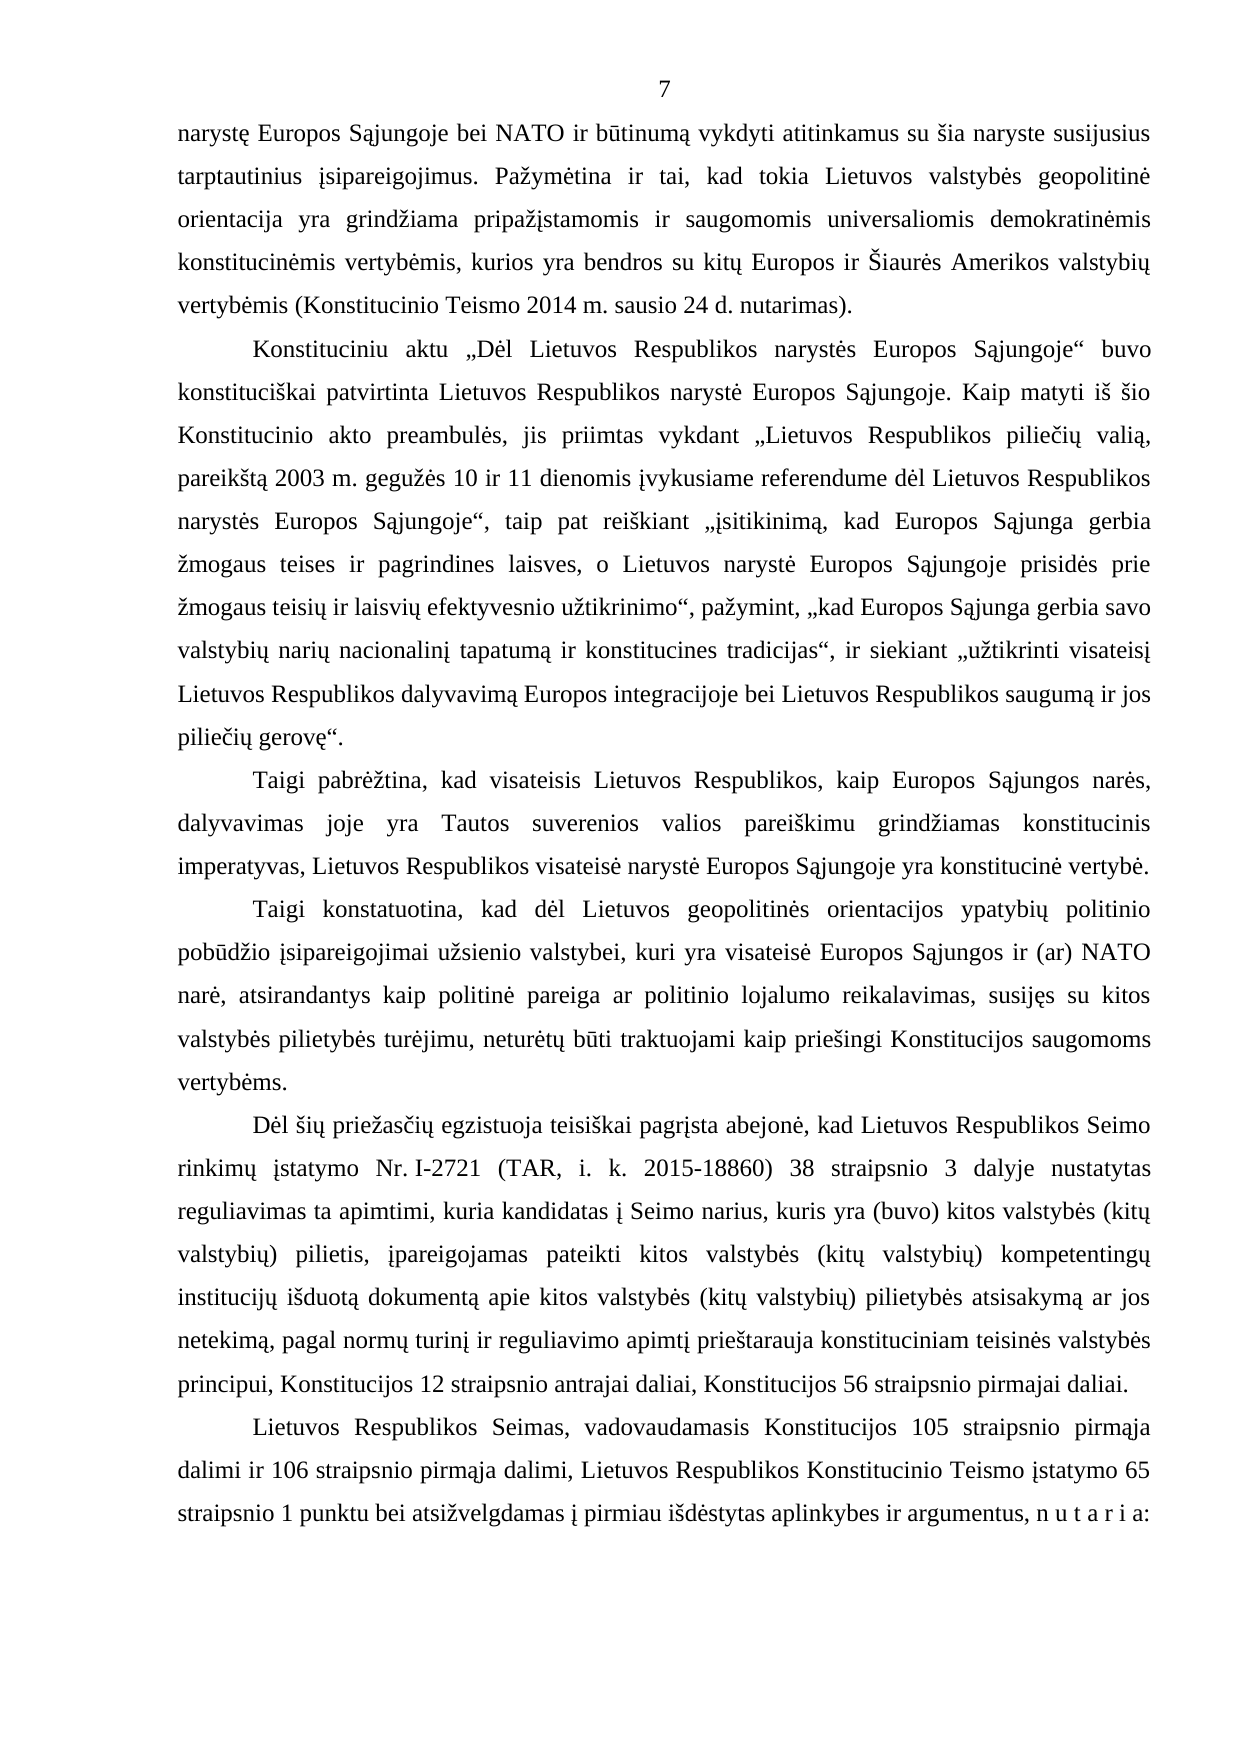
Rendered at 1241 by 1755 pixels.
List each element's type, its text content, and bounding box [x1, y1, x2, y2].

text narystę Europos Sąjungoje bei NATO ir būtinumą vykdyti atitinkamus su šia naryste susijusius tarptautinius įsipareigojimus. Pažymėtina ir tai, kad tokia Lietuvos valstybės geopolitinė orientacija yra grindžiama pripažįstamomis ir saugomomis universaliomis demokratinėmis konstitucinėmis vertybėmis, kurios yra bendros su kitų Europos ir Šiaurės Amerikos valstybių vertybėmis (Konstitucinio Teismo 2014 m. sausio 24 d. nutarimas). [177, 118, 1152, 319]
text Dėl šių priežasčių egzistuoja teisiškai pagrįsta abejonė, kad Lietuvos Respublikos Seimo rinkimų įstatymo Nr. I-2721 (TAR, i. k. 2015-18860) 38 straipsnio 3 dalyje nustatytas reguliavimas ta apimtimi, kuria kandidatas į Seimo narius, kuris yra (buvo) kitos valstybės (kitų valstybių) pilietis, įpareigojamas pateikti kitos valstybės (kitų valstybių) kompetentingų institucijų išduotą dokumentą apie kitos valstybės (kitų valstybių) pilietybės atsisakymą ar jos netekimą, pagal normų turinį ir reguliavimo apimtį prieštarauja konstituciniam teisinės valstybės principui, Konstitucijos 12 straipsnio antrajai daliai, Konstitucijos 56 straipsnio pirmajai daliai. [177, 1110, 1152, 1397]
text Taigi konstatuotina, kad dėl Lietuvos geopolitinės orientacijos ypatybių politinio pobūdžio įsipareigojimai užsienio valstybei, kuri yra visateisė Europos Sąjungos ir (ar) NATO narė, atsirandantys kaip politinė pareiga ar politinio lojalumo reikalavimas, susijęs su kitos valstybės pilietybės turėjimu, neturėtų būti traktuojami kaip priešingi Konstitucijos saugomoms vertybėms. [177, 894, 1152, 1096]
text Konstituciniu aktu „Dėl Lietuvos Respublikos narystės Europos Sąjungoje“ buvo konstituciškai patvirtinta Lietuvos Respublikos narystė Europos Sąjungoje. Kaip matyti iš šio Konstitucinio akto preambulės, jis priimtas vykdant „Lietuvos Respublikos piliečių valią, pareikštą 2003 m. gegužės 10 ir 11 dienomis įvykusiame referendume dėl Lietuvos Respublikos narystės Europos Sąjungoje“, taip pat reiškiant „įsitikinimą, kad Europos Sąjunga gerbia žmogaus teises ir pagrindines laisves, o Lietuvos narystė Europos Sąjungoje prisidės prie žmogaus teisių ir laisvių efektyvesnio užtikrinimo“, pažymint, „kad Europos Sąjunga gerbia savo valstybių narių nacionalinį tapatumą ir konstitucines tradicijas“, ir siekiant „užtikrinti visateisį Lietuvos Respublikos dalyvavimą Europos integracijoje bei Lietuvos Respublikos saugumą ir jos piliečių gerovę“. [177, 334, 1152, 751]
text Lietuvos Respublikos Seimas, vadovaudamasis Konstitucijos 105 straipsnio pirmąja dalimi ir 106 straipsnio pirmąja dalimi, Lietuvos Respublikos Konstitucinio Teismo įstatymo 65 straipsnio 1 punktu bei atsižvelgdamas į pirmiau išdėstytas aplinkybes ir argumentus, n u t a r i a: [177, 1412, 1152, 1527]
text Taigi pabrėžtina, kad visateisis Lietuvos Respublikos, kaip Europos Sąjungos narės, dalyvavimas joje yra Tautos suverenios valios pareiškimu grindžiamas konstitucinis imperatyvas, Lietuvos Respublikos visateisė narystė Europos Sąjungoje yra konstitucinė vertybė. [177, 765, 1152, 880]
